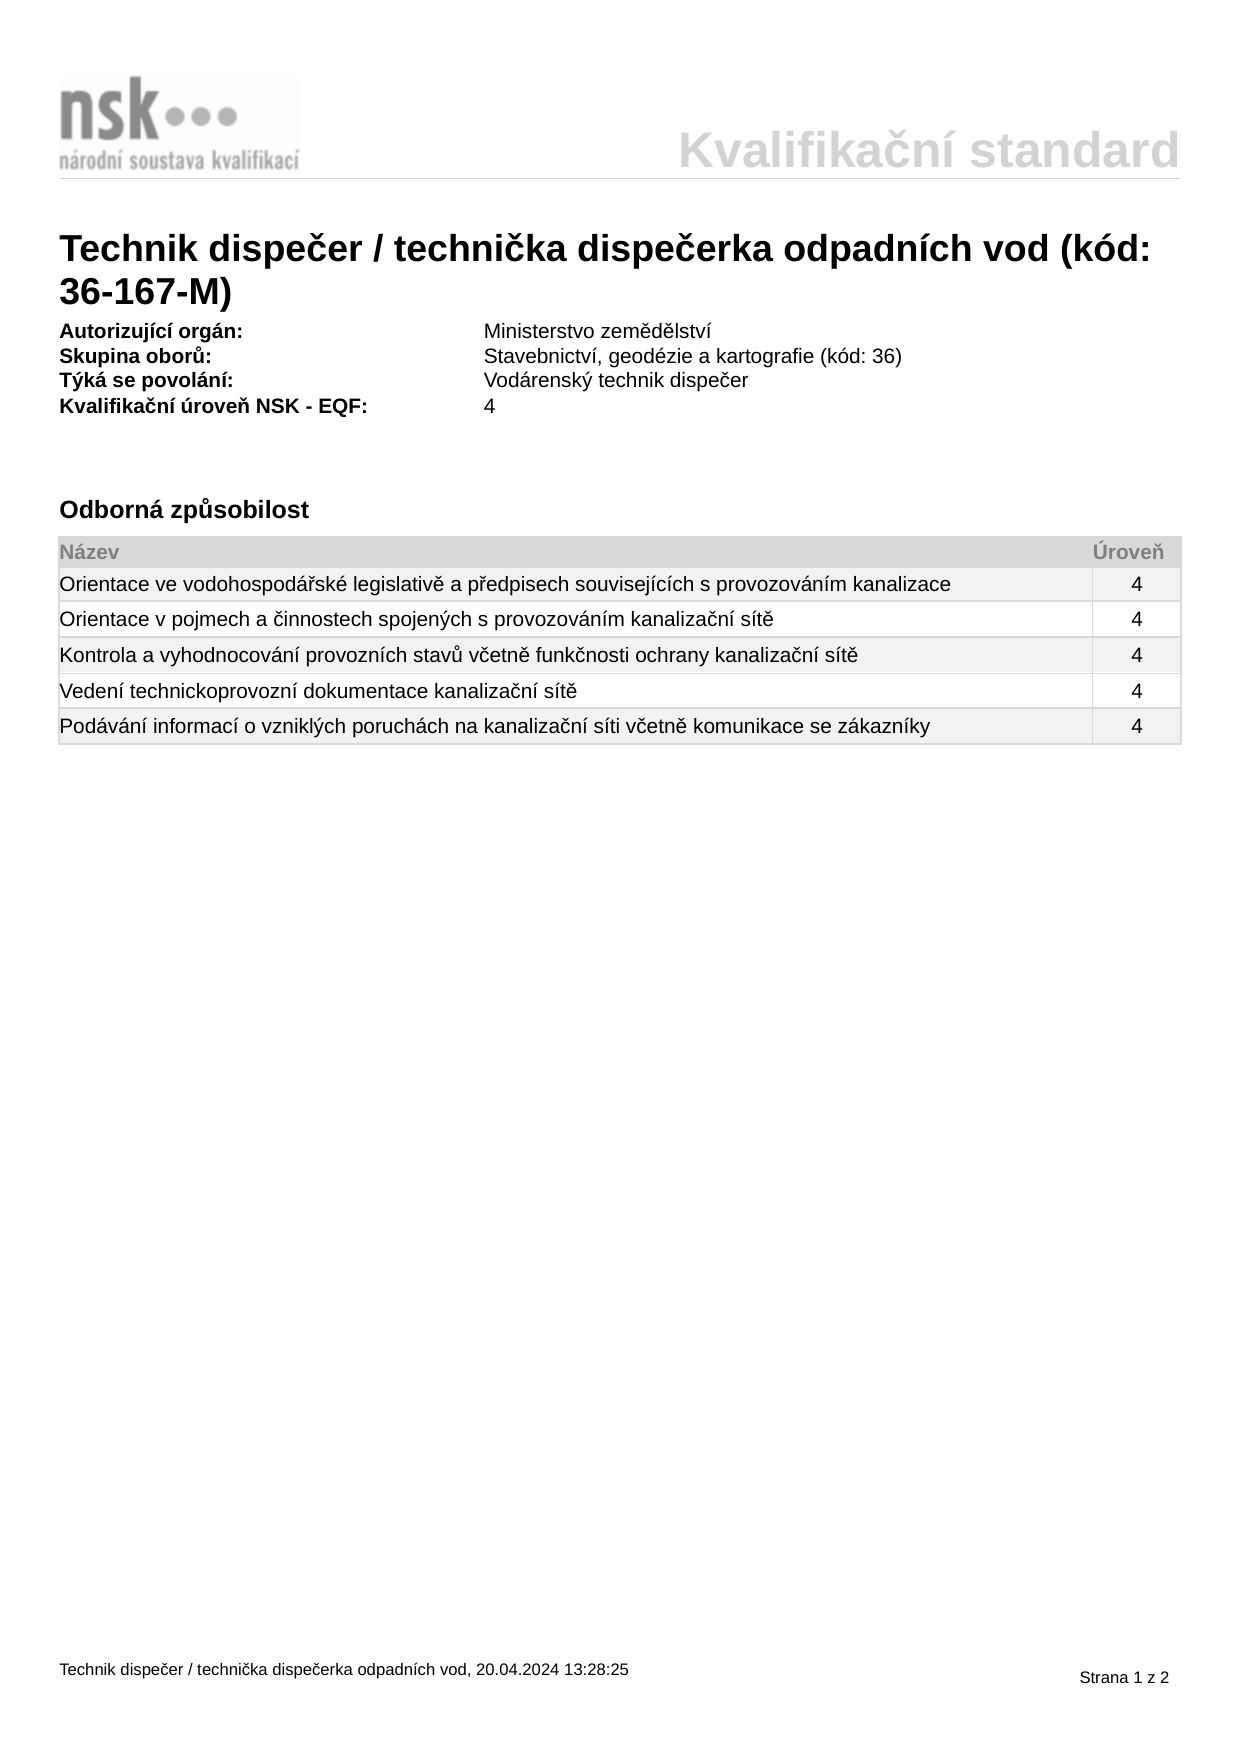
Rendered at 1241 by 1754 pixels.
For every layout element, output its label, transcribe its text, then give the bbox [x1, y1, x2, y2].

table_cell [1093, 1043, 1169, 1343]
table_cell [1169, 745, 1181, 1043]
table_cell [1169, 418, 1181, 489]
table_cell [862, 1343, 1093, 1502]
table_cell [862, 1043, 1093, 1343]
table_cell Týká se povolání: [59, 368, 483, 392]
table_cell Technik dispečer / technička dispečerka odpadních vod (kód: 36-167-M) [59, 224, 1181, 313]
table_cell 4 [1093, 709, 1180, 743]
table_cell Úroveň [1093, 538, 1180, 566]
table_cell [59, 179, 1181, 196]
table_cell 4 [1093, 638, 1180, 672]
table_cell [1093, 1343, 1169, 1502]
table_cell Orientace ve vodohospodářské legislativě a předpisech souvisejících s provozováním kanalizace [60, 568, 1092, 600]
table_cell [1093, 313, 1169, 319]
table_cell [484, 196, 620, 224]
table_cell Vedení technickoprovozní dokumentace kanalizační sítě [60, 674, 1092, 707]
table_cell [1093, 196, 1169, 224]
table_cell 4 [1093, 674, 1180, 707]
table_cell [484, 1043, 620, 1343]
table_cell Technik dispečer / technička dispečerka odpadních vod, 20.04.2024 13:28:25 [59, 1660, 862, 1696]
table_cell [484, 524, 620, 536]
table_cell [862, 313, 1093, 319]
table_cell [1169, 524, 1181, 536]
table_cell Autorizující orgán: [59, 319, 483, 343]
table_cell [1169, 1343, 1181, 1502]
table_cell [484, 745, 620, 1043]
picture [58, 59, 621, 172]
table_cell [59, 524, 483, 536]
table_cell [59, 313, 483, 319]
table_cell [1169, 1502, 1181, 1659]
table_cell [620, 1043, 626, 1343]
table_cell [620, 745, 626, 1043]
table_cell [626, 196, 862, 224]
table_cell [862, 1502, 1093, 1659]
table_cell Podávání informací o vzniklých poruchách na kanalizační síti včetně komunikace se zákazníky [60, 709, 1092, 743]
table_cell [59, 196, 483, 224]
table_cell [484, 418, 620, 489]
table_cell [626, 745, 862, 1043]
table_cell Orientace v pojmech a činnostech spojených s provozováním kanalizační sítě [60, 602, 1092, 636]
table_cell [626, 524, 862, 536]
table_cell Stavebnictví, geodézie a kartografie (kód: 36) [484, 344, 1181, 368]
table_cell [620, 418, 626, 489]
table_cell [1169, 1043, 1181, 1343]
table_cell [862, 418, 1093, 489]
table_cell [59, 1343, 483, 1502]
table_cell [626, 1502, 862, 1659]
table_cell Odborná způsobilost [59, 490, 1181, 524]
table_cell [1093, 1502, 1169, 1659]
table_cell [862, 524, 1093, 536]
table_cell [59, 1043, 483, 1343]
table_cell [626, 1043, 862, 1343]
table_cell [484, 1502, 620, 1659]
table_cell [484, 1343, 620, 1502]
table_cell [1093, 418, 1169, 489]
table_cell Název [60, 538, 1092, 566]
table_header Kvalifikační standard [626, 59, 1181, 178]
table_cell [620, 524, 626, 536]
table_cell 4 [1093, 568, 1180, 600]
table_cell [862, 745, 1093, 1043]
table_cell [626, 1343, 862, 1502]
table_cell Skupina oborů: [59, 344, 483, 368]
table_cell [862, 196, 1093, 224]
table_cell [1169, 313, 1181, 319]
table_cell Ministerstvo zemědělství [484, 319, 1181, 344]
table_cell Kontrola a vyhodnocování provozních stavů včetně funkčnosti ochrany kanalizační sítě [60, 638, 1092, 672]
table_cell [59, 1502, 483, 1659]
table_cell [59, 418, 483, 489]
table_cell [626, 313, 862, 319]
table_cell [484, 313, 620, 319]
table_cell [620, 1343, 626, 1502]
table_cell [1093, 745, 1169, 1043]
table_cell [59, 172, 483, 178]
table_header [621, 59, 626, 172]
table_cell [1093, 524, 1169, 536]
table_cell [1169, 196, 1181, 224]
table_cell [484, 172, 620, 178]
table_cell [620, 196, 626, 224]
table_cell [626, 418, 862, 489]
table_cell Strana 1 z 2 [862, 1660, 1169, 1696]
table_cell [59, 745, 483, 1043]
table_cell [620, 1502, 626, 1659]
table_cell 4 [484, 394, 1181, 417]
table_cell 4 [1093, 602, 1180, 636]
table_cell Vodárenský technik dispečer [484, 368, 1181, 393]
table_cell [1169, 1660, 1181, 1696]
table_cell Kvalifikační úroveň NSK - EQF: [59, 394, 483, 417]
